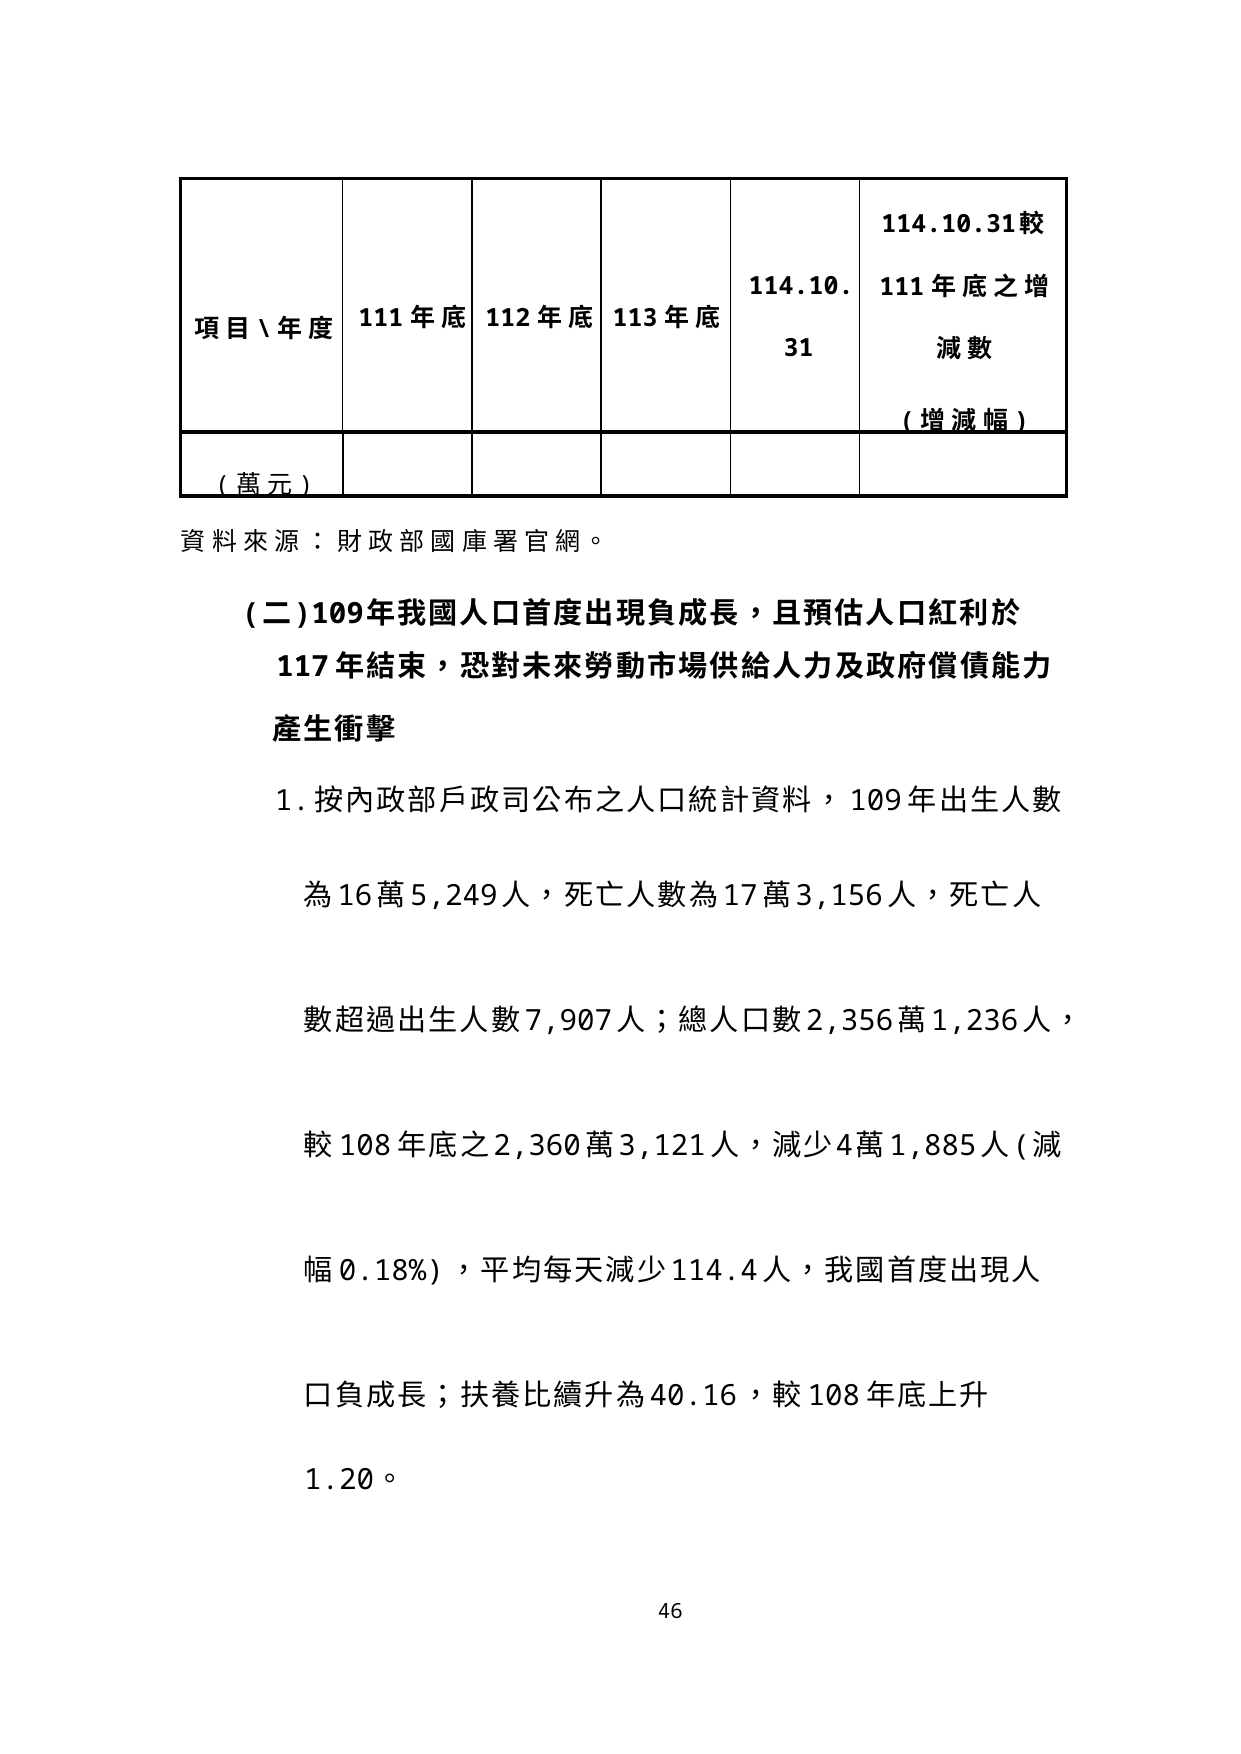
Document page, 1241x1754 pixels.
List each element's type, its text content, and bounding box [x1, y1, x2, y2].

table_cell [731, 434, 859, 494]
text 1.按內政部戶政司公布之人口統計資料，109年出生人數為16萬5,249人，死亡人數為17萬3,156人，死亡人數超過出生人數7,907人；總人口數2,356萬1,236人，較108年底之2,360萬3,121人，減少4萬1,885人(減幅0.18%)，平均每天減少114.4人，我國首度出現人口負成長；扶養比續升為40.16，較108年底上升1.20。 [266, 747, 1063, 1497]
table_cell [473, 434, 600, 494]
table_header 項目\年度 [182, 180, 342, 430]
table_header 114.10.31 [731, 180, 859, 430]
table_cell [602, 434, 730, 494]
table_cell (萬元) [182, 434, 342, 494]
table_header 113年底 [602, 180, 730, 430]
table_header 112年底 [473, 180, 600, 430]
text (二)109年我國人口首度出現負成長，且預估人口紅利於117年結束，恐對未來勞動市場供給人力及政府償債能力產生衝擊 [236, 560, 1063, 747]
text 資料來源：財政部國庫署官網。 [177, 497, 1063, 560]
table_header 111年底 [343, 180, 471, 430]
table_cell [860, 434, 1065, 494]
table_cell [344, 434, 471, 494]
table_header 114.10.31較111年底之增減數 (增減幅) [860, 180, 1065, 430]
